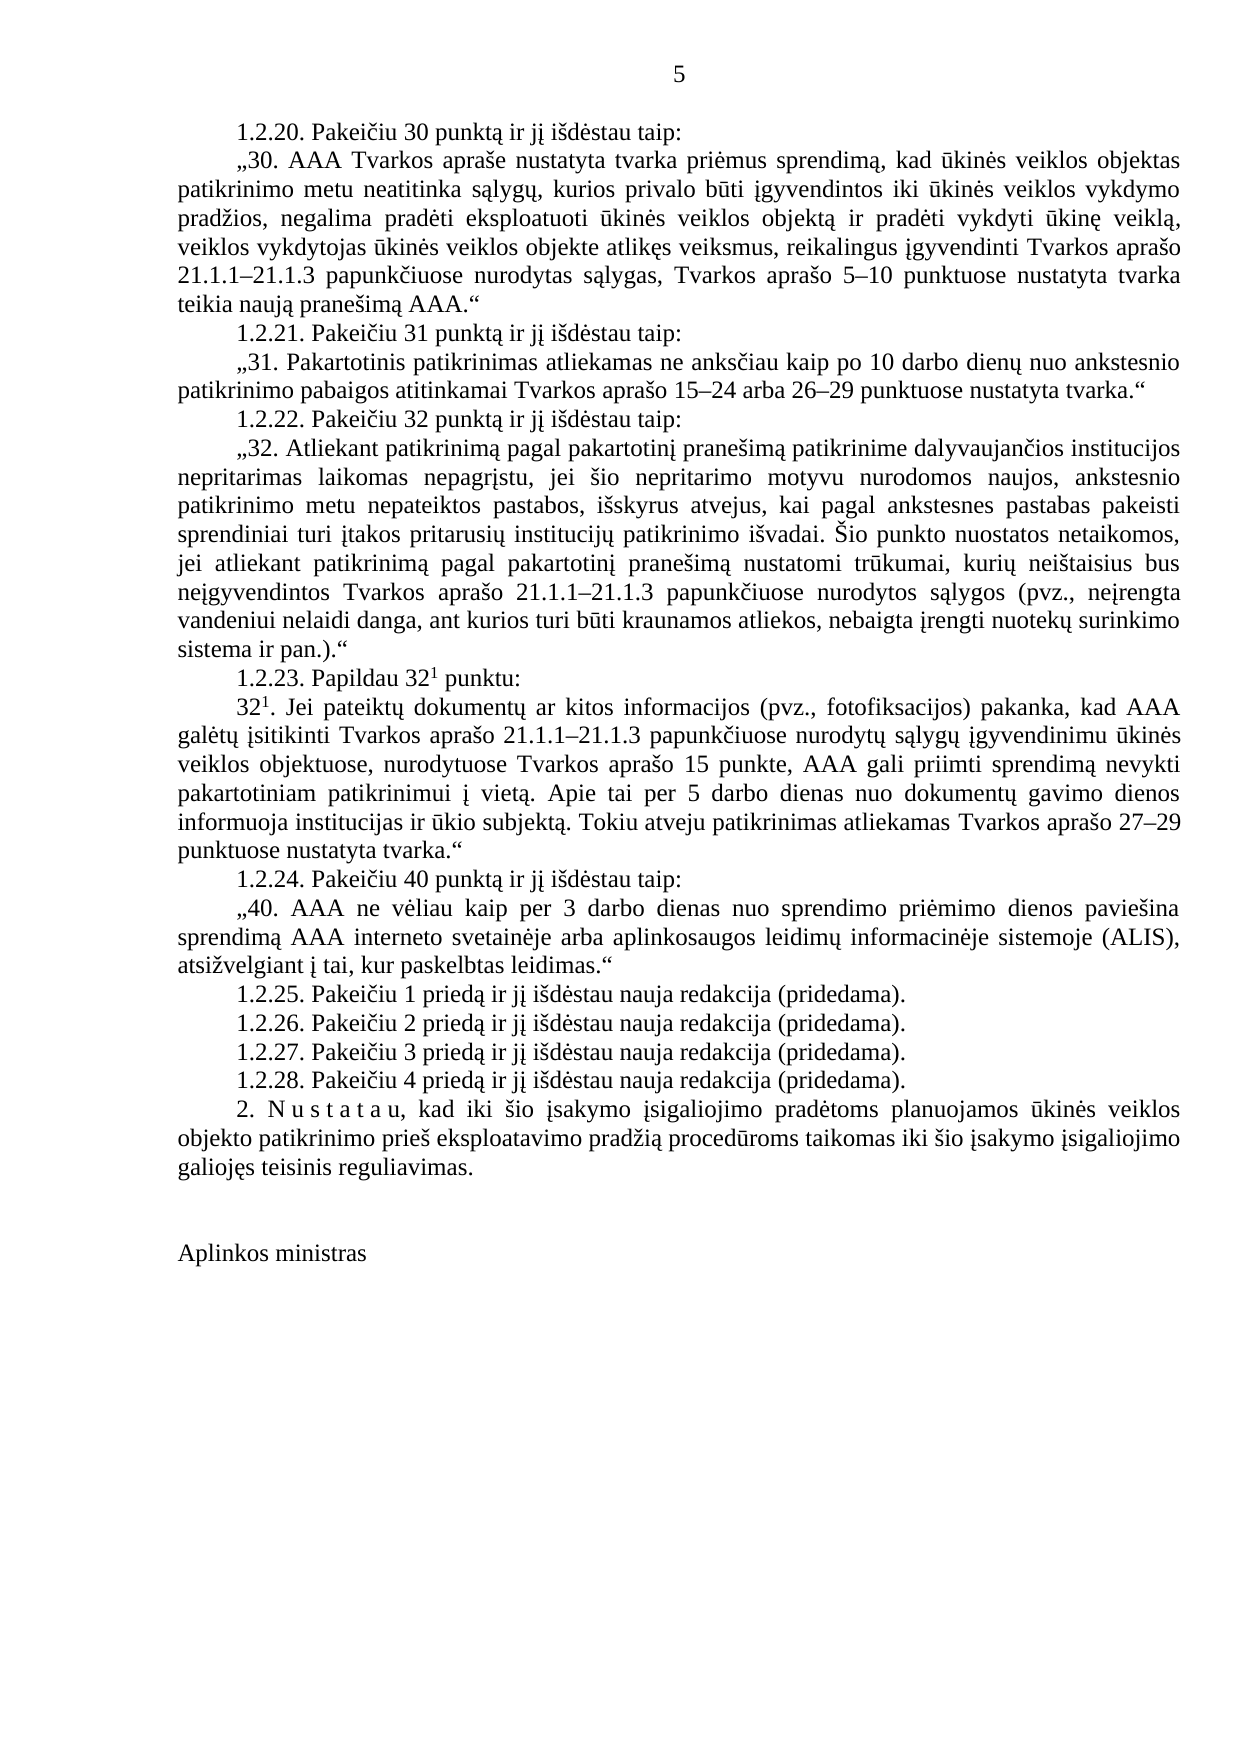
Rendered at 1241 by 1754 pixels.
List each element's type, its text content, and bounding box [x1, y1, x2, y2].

text 1.2.27. Pakeičiu 3 priedą ir jį išdėstau nauja redakcija (pridedama). [177, 1037, 1181, 1065]
text Aplinkos ministras [177, 1238, 1181, 1267]
text 321. Jei pateiktų dokumentų ar kitos informacijos (pvz., fotofiksacijos) pakanka, kad AAA galėtų įsitikinti Tvarkos aprašo 21.1.1–21.1.3 papunkčiuose nurodytų sąlygų įgyvendinimu ūkinės veiklos objektuose, nurodytuose Tvarkos aprašo 15 punkte, AAA gali priimti sprendimą nevykti pakartotiniam patikrinimui į vietą. Apie tai per 5 darbo dienas nuo dokumentų gavimo dienos informuoja institucijas ir ūkio subjektą. Tokiu atveju patikrinimas atliekamas Tvarkos aprašo 27–29 punktuose nustatyta tvarka.“ [177, 692, 1181, 864]
text 1.2.23. Papildau 321 punktu: [177, 663, 1181, 692]
text 1.2.28. Pakeičiu 4 priedą ir jį išdėstau nauja redakcija (pridedama). [177, 1065, 1181, 1094]
text „30. AAA Tvarkos apraše nustatyta tvarka priėmus sprendimą, kad ūkinės veiklos objektas patikrinimo metu neatitinka sąlygų, kurios privalo būti įgyvendintos iki ūkinės veiklos vykdymo pradžios, negalima pradėti eksploatuoti ūkinės veiklos objektą ir pradėti vykdyti ūkinę veiklą, veiklos vykdytojas ūkinės veiklos objekte atlikęs veiksmus, reikalingus įgyvendinti Tvarkos aprašo 21.1.1–21.1.3 papunkčiuose nurodytas sąlygas, Tvarkos aprašo 5–10 punktuose nustatyta tvarka teikia naują pranešimą AAA.“ [177, 145, 1181, 318]
text 1.2.22. Pakeičiu 32 punktą ir jį išdėstau taip: [177, 404, 1181, 433]
text 2. Nustatau, kad iki šio įsakymo įsigaliojimo pradėtoms planuojamos ūkinės veiklos objekto patikrinimo prieš eksploatavimo pradžią procedūroms taikomas iki šio įsakymo įsigaliojimo galiojęs teisinis reguliavimas. [177, 1094, 1181, 1180]
text „32. Atliekant patikrinimą pagal pakartotinį pranešimą patikrinime dalyvaujančios institucijos nepritarimas laikomas nepagrįstu, jei šio nepritarimo motyvu nurodomos naujos, ankstesnio patikrinimo metu nepateiktos pastabos, išskyrus atvejus, kai pagal ankstesnes pastabas pakeisti sprendiniai turi įtakos pritarusių institucijų patikrinimo išvadai. Šio punkto nuostatos netaikomos, jei atliekant patikrinimą pagal pakartotinį pranešimą nustatomi trūkumai, kurių neištaisius bus neįgyvendintos Tvarkos aprašo 21.1.1–21.1.3 papunkčiuose nurodytos sąlygos (pvz., neįrengta vandeniui nelaidi danga, ant kurios turi būti kraunamos atliekos, nebaigta įrengti nuotekų surinkimo sistema ir pan.).“ [177, 433, 1181, 663]
text 1.2.26. Pakeičiu 2 priedą ir jį išdėstau nauja redakcija (pridedama). [177, 1008, 1181, 1037]
text 1.2.24. Pakeičiu 40 punktą ir jį išdėstau taip: [177, 864, 1181, 893]
text 1.2.20. Pakeičiu 30 punktą ir jį išdėstau taip: [177, 117, 1181, 145]
text 1.2.25. Pakeičiu 1 priedą ir jį išdėstau nauja redakcija (pridedama). [177, 979, 1181, 1008]
text „31. Pakartotinis patikrinimas atliekamas ne anksčiau kaip po 10 darbo dienų nuo ankstesnio patikrinimo pabaigos atitinkamai Tvarkos aprašo 15–24 arba 26–29 punktuose nustatyta tvarka.“ [177, 347, 1181, 404]
text 1.2.21. Pakeičiu 31 punktą ir jį išdėstau taip: [177, 318, 1181, 347]
text „40. AAA ne vėliau kaip per 3 darbo dienas nuo sprendimo priėmimo dienos paviešina sprendimą AAA interneto svetainėje arba aplinkosaugos leidimų informacinėje sistemoje (ALIS), atsižvelgiant į tai, kur paskelbtas leidimas.“ [177, 893, 1181, 979]
